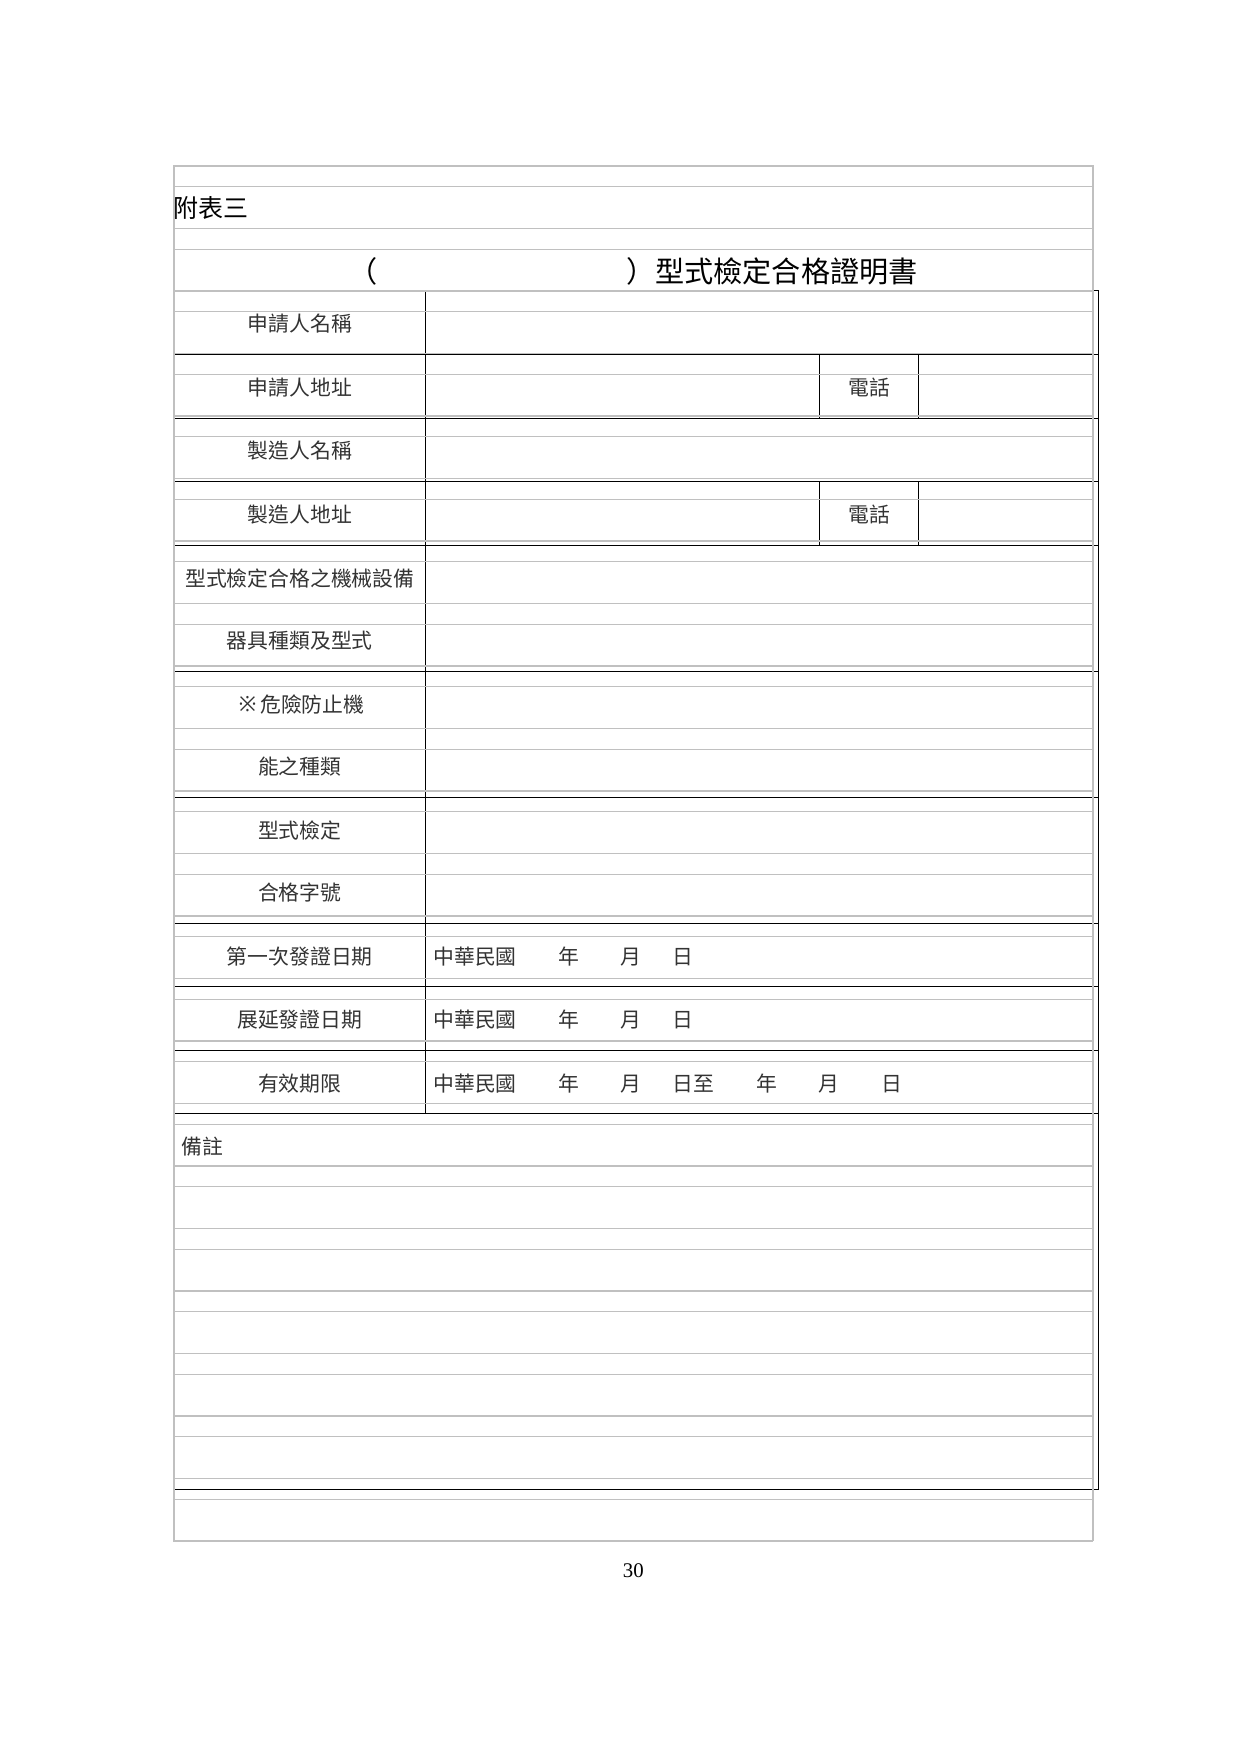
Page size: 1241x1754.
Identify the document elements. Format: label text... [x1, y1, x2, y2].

table_cell [175, 667, 425, 671]
table_cell [1094, 1114, 1098, 1489]
table_cell 展延發證日期 [175, 1000, 425, 1040]
table_cell 合格字號 [175, 875, 425, 915]
table_cell [175, 987, 425, 999]
table_header [175, 292, 425, 311]
table_cell [426, 792, 1092, 797]
text （ ）型式檢定合格證明書 [175, 250, 1092, 290]
table_cell [175, 979, 425, 986]
table_cell [426, 500, 819, 540]
table_cell [426, 1042, 1092, 1050]
table_cell [175, 546, 425, 561]
table_cell [175, 604, 425, 624]
table_cell 備註 [175, 1125, 1092, 1165]
table_cell [175, 1312, 1092, 1353]
table_cell [175, 1354, 1092, 1374]
text [175, 229, 1092, 249]
table_cell [919, 500, 1092, 540]
table_cell [426, 687, 1092, 728]
table_cell [175, 798, 425, 811]
table_cell [175, 729, 425, 749]
table_cell [426, 979, 1092, 986]
table_cell [919, 482, 1092, 499]
table_cell 第一次發證日期 [175, 937, 425, 978]
table_cell [175, 1229, 1092, 1249]
table_cell [175, 1051, 425, 1061]
table_cell [1094, 672, 1098, 797]
table_header [426, 312, 1092, 353]
table_cell [426, 1051, 1092, 1061]
table_cell [175, 1292, 1092, 1311]
table_cell 型式檢定合格之機械設備 [175, 562, 425, 603]
table_cell [1094, 987, 1098, 1050]
table_cell [426, 750, 1092, 790]
table_cell [426, 667, 1092, 671]
table_cell [175, 792, 425, 797]
table_cell [175, 917, 425, 923]
table_cell [426, 917, 1092, 923]
table_cell [175, 419, 425, 436]
table_cell 型式檢定 [175, 812, 425, 853]
table_cell 申請人地址 [175, 375, 425, 415]
table_cell [919, 355, 1092, 374]
table_cell [426, 375, 819, 415]
table_cell [820, 355, 918, 374]
table_cell [426, 437, 1092, 478]
table_cell [175, 1437, 1092, 1478]
table_cell 電話 [820, 500, 918, 540]
table_cell 中華民國 年 月 日至 年 月 日 [426, 1062, 1092, 1103]
table_cell [426, 562, 1092, 603]
table_cell [175, 1250, 1092, 1290]
table_cell [426, 546, 1092, 561]
table_cell [175, 924, 425, 936]
table_cell [1094, 798, 1098, 923]
table_cell [1094, 924, 1098, 986]
table_cell [426, 482, 819, 499]
table_cell [426, 419, 1092, 436]
table_cell 製造人地址 [175, 500, 425, 540]
table_cell [175, 1042, 425, 1050]
table_cell [919, 375, 1092, 415]
table_cell 有效期限 [175, 1062, 425, 1103]
table_cell [426, 875, 1092, 915]
table_cell [426, 1104, 1092, 1113]
table_cell [175, 1187, 1092, 1228]
table_cell [175, 1375, 1092, 1415]
table_cell [1094, 419, 1098, 481]
table_cell [1094, 355, 1098, 417]
table_cell [426, 798, 1092, 811]
table_cell [426, 355, 819, 374]
table_cell [426, 987, 1092, 999]
text 附表三 [175, 187, 1092, 228]
table_cell 器具種類及型式 [175, 625, 425, 665]
table_header [426, 292, 1092, 311]
table_header 申請人名稱 [175, 312, 425, 353]
table_cell [175, 1104, 425, 1113]
table_cell [175, 1479, 1092, 1489]
table_cell [426, 812, 1092, 853]
table_cell [426, 854, 1092, 874]
table_cell [175, 854, 425, 874]
table_cell [426, 672, 1092, 686]
table_cell 中華民國 年 月 日 [426, 1000, 1092, 1040]
text [175, 167, 1092, 186]
table_cell [426, 924, 1092, 936]
table_cell ※危險防止機 [175, 687, 425, 728]
table_cell [175, 1167, 1092, 1186]
table_cell [175, 672, 425, 686]
table_cell 中華民國 年 月 日 [426, 937, 1092, 978]
table_cell [426, 625, 1092, 665]
table_cell [175, 1114, 1092, 1124]
table_cell [820, 482, 918, 499]
table_cell [426, 604, 1092, 624]
table_cell [426, 729, 1092, 749]
table_cell [1094, 546, 1098, 671]
table_cell 能之種類 [175, 750, 425, 790]
table_cell [175, 1417, 1092, 1436]
table_cell 電話 [820, 375, 918, 415]
table_header [1094, 291, 1098, 354]
table_cell [175, 355, 425, 374]
table_cell [175, 482, 425, 499]
table_cell [1094, 482, 1098, 544]
table_cell 製造人名稱 [175, 437, 425, 478]
